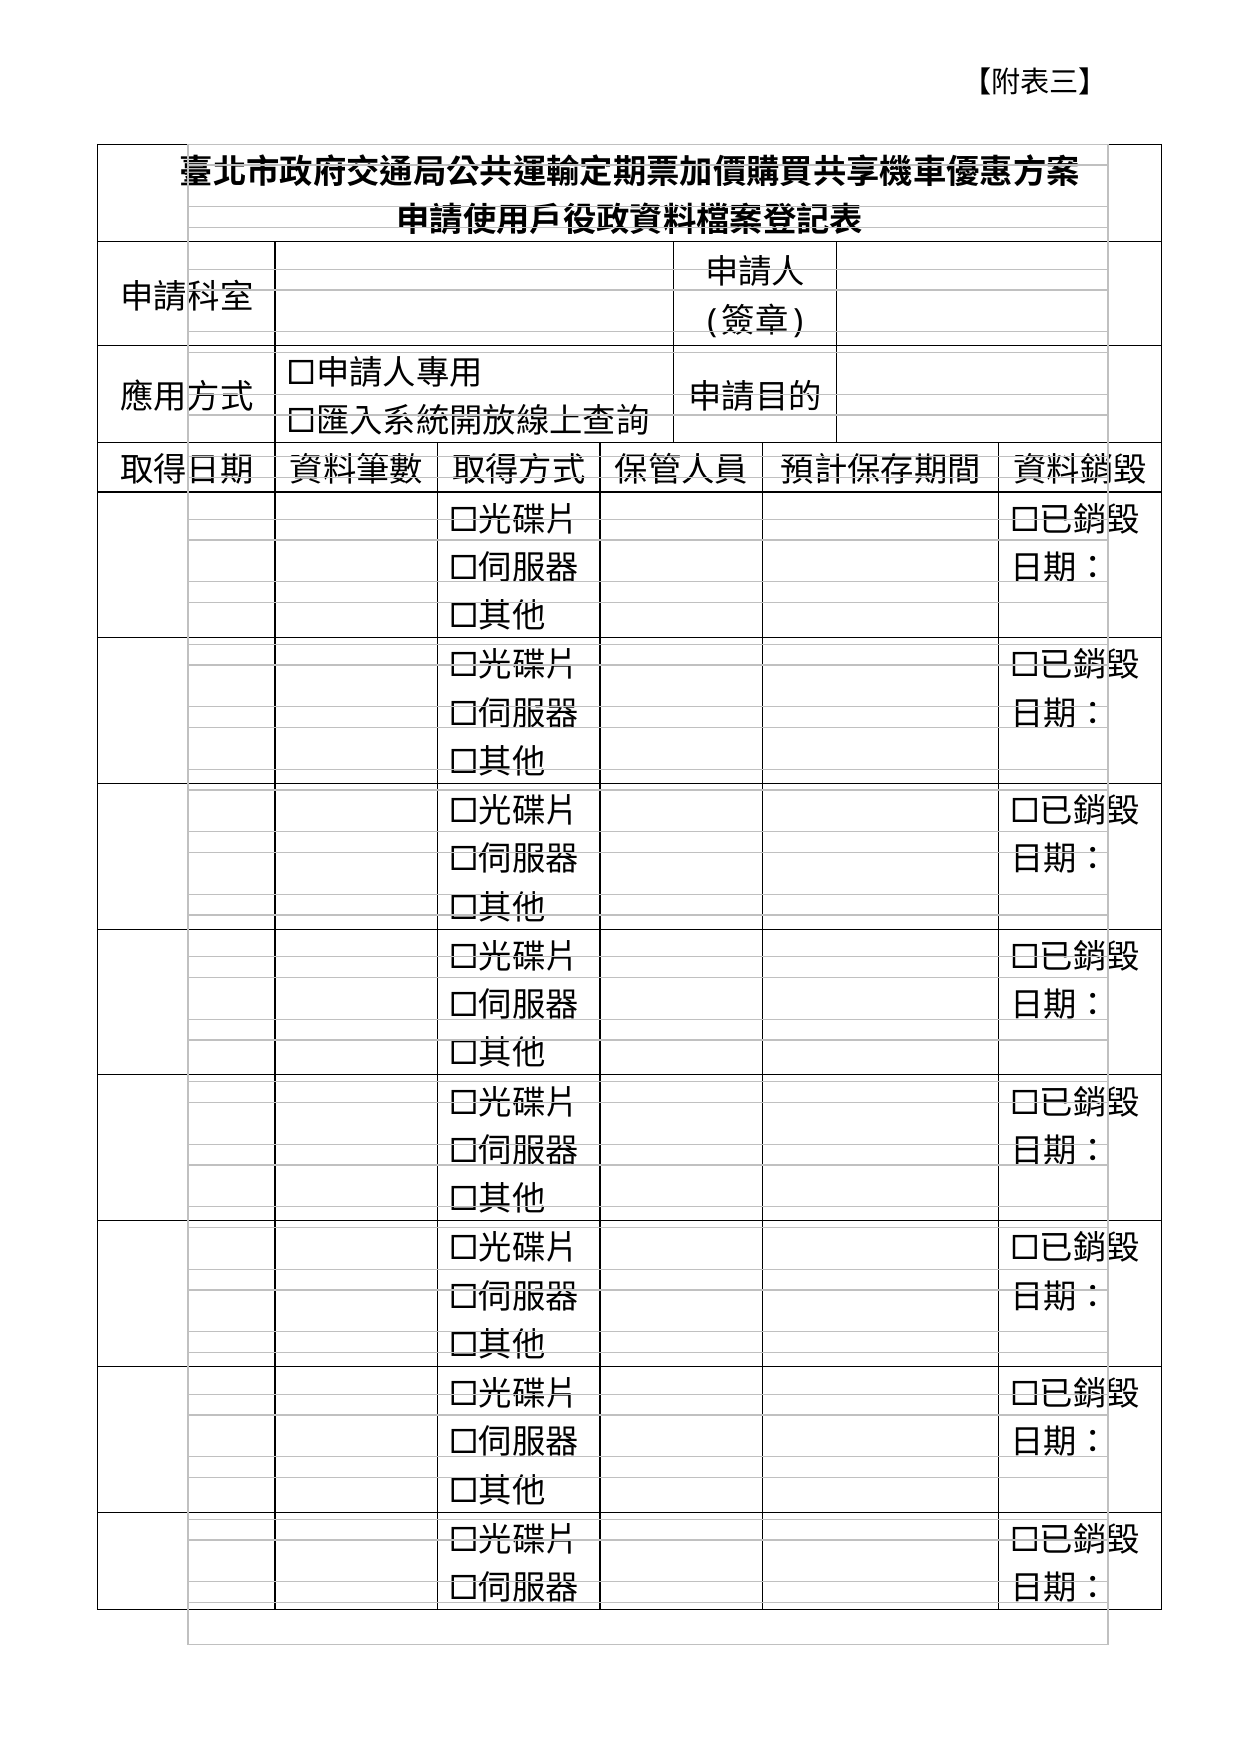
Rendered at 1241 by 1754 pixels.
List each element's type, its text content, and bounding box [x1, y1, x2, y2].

table_cell [189, 1228, 274, 1269]
table_cell [763, 582, 998, 602]
table_cell 已銷毀 日期： [999, 1513, 1107, 1519]
table_cell 應用方式 [98, 346, 187, 442]
table_cell [601, 770, 762, 783]
table_cell 應用方式 [189, 346, 274, 352]
table_cell [601, 1075, 762, 1081]
table_cell 已銷毀 日期： [1109, 930, 1161, 1074]
table_cell 資料筆數 [351, 457, 373, 477]
table_cell [763, 1457, 998, 1477]
table_cell [601, 1020, 762, 1039]
table_cell [276, 784, 437, 789]
table_cell 已銷毀 日期： [999, 832, 1107, 852]
table_cell [763, 1270, 998, 1289]
table_cell 光碟片 伺服器 其他 [569, 1145, 599, 1164]
table_cell 已銷毀 日期： [1038, 707, 1049, 727]
table_header 臺北市政府交通局公共運輸定期票加價購買共享機車優惠方案 申請使用戶役政資料檔案登記表 [848, 207, 1107, 227]
table_cell 已銷毀 日期： [1048, 1145, 1062, 1164]
table_cell [189, 1603, 274, 1609]
table_cell [601, 1395, 762, 1414]
table_cell [189, 645, 274, 664]
table_cell 光碟片 伺服器 其他 [438, 1367, 599, 1394]
table_cell 申請目的 [674, 395, 836, 414]
table_cell 取得日期 [194, 458, 211, 467]
table_cell [276, 957, 437, 977]
table_cell [189, 957, 274, 977]
table_cell [763, 493, 998, 519]
table_cell 已銷毀 日期： [1018, 1296, 1035, 1306]
table_cell [189, 541, 274, 581]
table_cell 已銷毀 日期： [1038, 1145, 1049, 1164]
table_cell 光碟片 伺服器 其他 [486, 1145, 506, 1164]
table_cell [276, 1270, 437, 1289]
table_cell [189, 1513, 274, 1519]
table_cell 預計保存期間 [978, 457, 998, 477]
table_header 臺北市政府交通局公共運輸定期票加價購買共享機車優惠方案 申請使用戶役政資料檔案登記表 [189, 166, 1107, 206]
table_cell 資料銷毀 [999, 457, 1053, 477]
table_cell 光碟片 伺服器 其他 [453, 1582, 473, 1597]
table_cell [189, 1145, 274, 1164]
table_cell 光碟片 伺服器 其他 [531, 1582, 559, 1602]
table_cell 申請科室 [98, 242, 187, 345]
table_cell 已銷毀 日期： [999, 1221, 1107, 1227]
table_cell [763, 930, 998, 956]
table_cell [601, 666, 762, 706]
table_cell 已銷毀 日期： [1018, 713, 1035, 723]
table_cell 已銷毀 日期： [999, 582, 1107, 602]
table_cell [601, 1513, 762, 1519]
table_cell 取得日期 [189, 478, 274, 491]
table_cell 已銷毀 日期： [999, 1166, 1107, 1206]
table_cell [763, 1520, 998, 1539]
table_cell 已銷毀 日期： [1109, 1075, 1161, 1220]
table_cell [763, 541, 998, 581]
table_cell [601, 1166, 762, 1206]
table_cell 預計保存期間 [763, 443, 998, 456]
table_cell 已銷毀 日期： [999, 1332, 1107, 1352]
table_cell [601, 916, 762, 929]
table_cell 預計保存期間 [869, 457, 890, 477]
table_cell 已銷毀 日期： [1048, 707, 1062, 727]
table_cell 光碟片 伺服器 其他 [453, 897, 473, 914]
table_header 臺北市政府交通局公共運輸定期票加價購買共享機車優惠方案 申請使用戶役政資料檔案登記表 [705, 207, 774, 227]
table_cell 光碟片 伺服器 其他 [552, 1004, 571, 1019]
table_cell [601, 603, 762, 637]
table_cell 已銷毀 日期： [999, 707, 1016, 727]
table_cell 申請人(簽章) [674, 242, 836, 269]
table_cell [276, 707, 437, 727]
table_cell [601, 1145, 762, 1164]
table_cell 申請人專用 匯入系統開放線上查詢 [276, 353, 673, 394]
table_cell 已銷毀 日期： [999, 1103, 1107, 1144]
table_cell 資料筆數 [276, 478, 437, 491]
table_cell 光碟片 伺服器 其他 [438, 1395, 599, 1414]
table_cell 光碟片 伺服器 其他 [438, 1228, 599, 1269]
table_cell 預計保存期間 [839, 457, 854, 477]
table_cell 申請目的 [763, 385, 780, 390]
table_cell 已銷毀 日期： [999, 784, 1107, 789]
table_cell [98, 784, 187, 929]
table_cell 申請科室 [189, 242, 274, 269]
table_cell 申請科室 [189, 291, 274, 331]
table_cell [189, 1353, 274, 1366]
table_cell 光碟片 伺服器 其他 [438, 1166, 599, 1206]
table_cell 已銷毀 日期： [999, 1582, 1049, 1602]
table_cell 申請科室 [189, 270, 274, 289]
table_cell 申請人專用 匯入系統開放線上查詢 [276, 346, 673, 352]
table_cell 已銷毀 日期： [1018, 567, 1035, 577]
table_cell [601, 1541, 762, 1581]
table_cell 已銷毀 日期： [1073, 1145, 1107, 1164]
table_cell [276, 520, 437, 539]
table_cell 預計保存期間 [953, 457, 975, 477]
table_cell [763, 638, 998, 644]
table_cell [276, 645, 437, 664]
table_cell 光碟片 伺服器 其他 [438, 1103, 599, 1144]
table_cell [601, 707, 762, 727]
table_cell [601, 1041, 762, 1074]
table_cell [98, 1221, 187, 1366]
table_header 臺北市政府交通局公共運輸定期票加價購買共享機車優惠方案 申請使用戶役政資料檔案登記表 [189, 145, 1107, 164]
table_cell 取得方式 [438, 457, 456, 477]
table_cell [276, 332, 673, 345]
table_cell [276, 1513, 437, 1519]
table_cell 光碟片 伺服器 其他 [438, 1332, 451, 1352]
table_cell [98, 930, 187, 1074]
table_cell 光碟片 伺服器 其他 [453, 605, 473, 625]
table_cell 已銷毀 日期： [999, 1020, 1107, 1039]
table_cell [189, 930, 274, 956]
table_cell [601, 1103, 762, 1144]
table_cell [189, 784, 274, 789]
table_cell [189, 1041, 274, 1074]
table_cell 光碟片 伺服器 其他 [453, 853, 473, 868]
table_cell [837, 242, 1107, 269]
table_cell [1109, 346, 1161, 442]
table_cell [763, 1416, 998, 1456]
table_cell [601, 791, 762, 831]
table_cell 保管人員 [699, 457, 762, 477]
table_cell 資料筆數 [412, 457, 437, 477]
table_cell [763, 1291, 998, 1331]
table_cell [189, 1332, 274, 1352]
table_cell 預計保存期間 [889, 457, 920, 477]
table_cell 光碟片 伺服器 其他 [453, 1291, 473, 1306]
table_cell 取得日期 [251, 457, 274, 477]
table_cell 取得方式 [478, 457, 535, 477]
table_cell 資料銷毀 [1074, 457, 1087, 477]
table_cell 取得日期 [233, 457, 239, 477]
table_cell [837, 416, 1107, 442]
table_cell 光碟片 伺服器 其他 [438, 645, 599, 664]
table_cell 光碟片 伺服器 其他 [438, 1082, 599, 1102]
table_cell [763, 728, 998, 769]
table_cell 已銷毀 日期： [1018, 1150, 1035, 1160]
table_cell 已銷毀 日期： [1109, 493, 1161, 637]
table_cell 光碟片 伺服器 其他 [531, 707, 559, 727]
table_cell 光碟片 伺服器 其他 [438, 493, 599, 519]
table_cell [276, 1228, 437, 1269]
table_cell 已銷毀 日期： [1071, 1582, 1107, 1602]
table_cell 已銷毀 日期： [999, 1457, 1107, 1477]
table_cell [189, 1270, 274, 1289]
table_cell 已銷毀 日期： [999, 666, 1107, 706]
table_cell 光碟片 伺服器 其他 [438, 1270, 599, 1289]
table_cell 光碟片 伺服器 其他 [438, 1353, 599, 1366]
table_cell 保管人員 [636, 457, 696, 477]
table_cell 應用方式 [189, 395, 274, 414]
table_cell 申請目的 [674, 353, 836, 394]
table_cell [98, 638, 187, 783]
table_cell [601, 1353, 762, 1366]
table_cell 申請目的 [763, 400, 780, 406]
table_cell [276, 728, 437, 769]
table_cell [763, 957, 998, 977]
table_cell [601, 582, 762, 602]
table_cell 應用方式 [189, 395, 197, 408]
table_cell 已銷毀 日期： [1047, 1582, 1071, 1602]
table_cell [601, 1416, 762, 1456]
table_cell 光碟片 伺服器 其他 [438, 1520, 599, 1539]
table_cell 光碟片 伺服器 其他 [438, 1207, 599, 1220]
table_cell 預計保存期間 [789, 457, 802, 477]
table_cell 申請人專用 匯入系統開放線上查詢 [276, 395, 673, 414]
table_cell [189, 1207, 274, 1220]
table_cell [189, 1221, 274, 1227]
table_cell 資料銷毀 [999, 443, 1107, 456]
table_cell 取得方式 [468, 457, 481, 477]
table_cell [763, 770, 998, 783]
table_cell 光碟片 伺服器 其他 [438, 728, 599, 769]
table_cell [189, 978, 274, 1019]
table_cell [276, 1221, 437, 1227]
table_cell 資料筆數 [400, 457, 411, 466]
table_cell [601, 645, 762, 664]
table_cell [189, 603, 274, 637]
table_cell [189, 916, 274, 929]
table_cell 光碟片 伺服器 其他 [453, 1188, 473, 1206]
table_cell [763, 1082, 998, 1102]
table_cell 資料筆數 [332, 457, 348, 477]
table_cell 光碟片 伺服器 其他 [438, 520, 599, 539]
table_cell [601, 1367, 762, 1394]
table_cell 光碟片 伺服器 其他 [438, 582, 599, 602]
table_cell [189, 707, 274, 727]
table_cell [189, 1416, 274, 1456]
table_cell [763, 1353, 998, 1366]
table_cell 光碟片 伺服器 其他 [438, 541, 599, 581]
table_cell 已銷毀 日期： [1015, 957, 1035, 966]
table_cell 光碟片 伺服器 其他 [453, 1480, 473, 1500]
table_cell [276, 493, 437, 519]
table_cell 資料筆數 [276, 457, 330, 477]
table_cell [763, 978, 998, 1019]
table_cell [276, 1367, 437, 1394]
table_cell 保管人員 [601, 457, 621, 477]
table_cell 光碟片 伺服器 其他 [438, 1416, 599, 1456]
table_cell [189, 1166, 274, 1206]
table_cell 資料銷毀 [1085, 457, 1102, 477]
table_cell 取得方式 [529, 469, 543, 477]
table_header 臺北市政府交通局公共運輸定期票加價購買共享機車優惠方案 申請使用戶役政資料檔案登記表 [426, 207, 469, 227]
table_cell [763, 1603, 998, 1609]
table_cell 光碟片 伺服器 其他 [438, 1291, 599, 1331]
table_cell [189, 895, 274, 914]
table_cell [837, 346, 1107, 352]
table_cell [276, 1395, 437, 1414]
table_cell [763, 1075, 998, 1081]
table_cell 取得方式 [472, 460, 480, 472]
table_cell 光碟片 伺服器 其他 [503, 895, 519, 914]
table_cell [763, 645, 998, 664]
table_cell [276, 832, 437, 852]
table_cell 已銷毀 日期： [999, 541, 1107, 581]
table_cell [763, 707, 998, 727]
table_cell 光碟片 伺服器 其他 [453, 707, 473, 723]
table_cell 已銷毀 日期： [999, 916, 1107, 929]
table_cell [601, 1582, 762, 1602]
table_cell 已銷毀 日期： [999, 1395, 1107, 1414]
table_cell 已銷毀 日期： [999, 791, 1107, 831]
table_cell 申請目的 [674, 346, 836, 352]
table_cell 光碟片 伺服器 其他 [531, 1145, 559, 1164]
table_cell 資料筆數 [399, 467, 413, 477]
table_cell [601, 930, 762, 956]
table_cell [276, 1520, 437, 1539]
table_cell 光碟片 伺服器 其他 [438, 1603, 599, 1609]
table_cell [763, 1145, 998, 1164]
table_cell 光碟片 伺服器 其他 [453, 1145, 473, 1160]
table_cell [189, 1075, 274, 1081]
table_cell 已銷毀 日期： [1073, 707, 1107, 727]
table_cell [276, 853, 437, 894]
table_cell [763, 1166, 998, 1206]
table_cell 已銷毀 日期： [1018, 1587, 1035, 1597]
table_cell [601, 493, 762, 519]
table_cell [763, 1513, 998, 1519]
table_cell 已銷毀 日期： [1109, 638, 1161, 783]
table_cell [763, 1367, 998, 1394]
table_cell [189, 1582, 274, 1602]
table_cell 光碟片 伺服器 其他 [438, 770, 599, 783]
table_cell [276, 582, 437, 602]
table_cell 保管人員 [601, 478, 762, 491]
table_cell [189, 520, 274, 539]
table_cell 已銷毀 日期： [999, 1270, 1107, 1289]
table_cell [276, 1291, 437, 1331]
table_cell [189, 582, 274, 602]
table_cell 已銷毀 日期： [1015, 946, 1035, 956]
table_header 臺北市政府交通局公共運輸定期票加價購買共享機車優惠方案 申請使用戶役政資料檔案登記表 [1109, 145, 1161, 241]
table_cell 光碟片 伺服器 其他 [438, 1513, 599, 1519]
table_cell [601, 1332, 762, 1352]
table_cell [837, 270, 1107, 289]
table_cell 光碟片 伺服器 其他 [438, 1020, 599, 1039]
table_cell [601, 1478, 762, 1512]
table_cell 已銷毀 日期： [999, 1207, 1107, 1220]
table_cell [276, 930, 437, 956]
table_cell 取得日期 [194, 469, 211, 477]
table_cell 光碟片 伺服器 其他 [438, 1075, 599, 1081]
table_cell [276, 291, 673, 331]
table_cell [189, 1020, 274, 1039]
table_cell [276, 1582, 437, 1602]
table_cell [601, 1270, 762, 1289]
table_cell [763, 1221, 998, 1227]
table_cell [601, 895, 762, 914]
table_cell [276, 270, 673, 289]
table_cell [763, 603, 998, 637]
table_cell 預計保存期間 [763, 478, 998, 491]
table_cell 申請科室 [189, 332, 274, 345]
table_cell [276, 1207, 437, 1220]
table_cell [98, 1367, 187, 1512]
table_cell 保管人員 [693, 466, 703, 477]
table_cell [276, 1020, 437, 1039]
table_cell [763, 1395, 998, 1414]
table_cell [601, 1603, 762, 1609]
table_cell 保管人員 [658, 457, 674, 462]
table_cell [601, 520, 762, 539]
table_cell [837, 395, 1107, 414]
table_cell 已銷毀 日期： [1015, 509, 1035, 519]
table_cell 光碟片 伺服器 其他 [438, 603, 599, 637]
table_cell 應用方式 [189, 416, 274, 442]
table_cell 已銷毀 日期： [1015, 1395, 1035, 1403]
table_cell 預計保存期間 [804, 457, 836, 477]
table_cell [763, 1582, 998, 1602]
table_cell [763, 895, 998, 914]
table_cell 保管人員 [622, 457, 634, 477]
table_cell 申請人(簽章) [674, 332, 836, 345]
table_cell 已銷毀 日期： [1015, 1103, 1035, 1112]
table_cell [276, 791, 437, 831]
table_cell [601, 1207, 762, 1220]
table_cell 已銷毀 日期： [1015, 666, 1035, 674]
table_cell 已銷毀 日期： [999, 1082, 1107, 1102]
table_cell [837, 291, 1107, 331]
table_cell 取得日期 [214, 457, 226, 477]
table_cell [276, 770, 437, 783]
table_cell [276, 1353, 437, 1366]
table_cell [837, 332, 1107, 345]
table_cell 取得方式 [574, 457, 599, 477]
table_cell [601, 784, 762, 789]
table_cell [601, 541, 762, 581]
table_cell [276, 603, 437, 637]
table_cell 已銷毀 日期： [999, 895, 1107, 914]
table_cell 資料銷毀 [999, 478, 1107, 491]
table_cell 已銷毀 日期： [999, 1228, 1107, 1269]
table_cell [276, 1478, 437, 1512]
table_cell [601, 853, 762, 894]
table_cell [601, 1228, 762, 1269]
table_cell 光碟片 伺服器 其他 [438, 853, 599, 894]
table_cell [189, 1541, 274, 1581]
table_cell 光碟片 伺服器 其他 [453, 1042, 473, 1062]
table_cell 光碟片 伺服器 其他 [438, 1541, 599, 1581]
table_cell [276, 1041, 437, 1074]
table_cell 已銷毀 日期： [999, 770, 1107, 783]
table_cell [189, 1291, 274, 1331]
table_cell [763, 1228, 998, 1269]
table_cell [276, 1082, 437, 1102]
table_cell 已銷毀 日期： [999, 645, 1107, 664]
table_cell 光碟片 伺服器 其他 [486, 1582, 506, 1602]
table_cell 光碟片 伺服器 其他 [486, 707, 506, 727]
table_cell [601, 832, 762, 852]
table_cell 已銷毀 日期： [1109, 1367, 1161, 1512]
table_cell [189, 1367, 274, 1394]
table_cell 光碟片 伺服器 其他 [438, 978, 599, 1019]
table_cell [276, 1145, 437, 1164]
table_cell 已銷毀 日期： [999, 1520, 1107, 1539]
table_cell [276, 1416, 437, 1456]
table_cell 已銷毀 日期： [999, 978, 1107, 1019]
table_cell 申請人(簽章) [674, 291, 836, 331]
table_cell [276, 1103, 437, 1144]
table_cell 已銷毀 日期： [999, 1367, 1107, 1394]
table_cell 已銷毀 日期： [999, 603, 1107, 637]
table_cell 已銷毀 日期： [999, 493, 1107, 519]
table_cell 光碟片 伺服器 其他 [438, 832, 599, 852]
table_cell 資料銷毀 [1109, 443, 1161, 491]
table_cell [189, 638, 274, 644]
table_cell 光碟片 伺服器 其他 [528, 1332, 599, 1352]
table_cell [189, 832, 274, 852]
table_cell 光碟片 伺服器 其他 [438, 957, 599, 977]
table_cell 光碟片 伺服器 其他 [438, 1582, 483, 1602]
table_cell 已銷毀 日期： [1015, 1529, 1035, 1539]
table_cell 資料筆數 [374, 457, 398, 477]
table_cell [189, 493, 274, 519]
table_cell 申請人(簽章) [674, 270, 836, 289]
table_cell 已銷毀 日期： [999, 1603, 1107, 1609]
table_cell [276, 916, 437, 929]
table_cell [189, 1082, 274, 1102]
table_cell [276, 1603, 437, 1609]
table_cell [763, 520, 998, 539]
table_cell 光碟片 伺服器 其他 [438, 784, 599, 789]
table_cell 已銷毀 日期： [1015, 1383, 1035, 1394]
table_cell [601, 978, 762, 1019]
table_cell [601, 1457, 762, 1477]
table_cell 光碟片 伺服器 其他 [438, 1145, 483, 1164]
table_cell [276, 1541, 437, 1581]
table_cell 已銷毀 日期： [999, 930, 1107, 956]
table_cell [601, 638, 762, 644]
table_cell 光碟片 伺服器 其他 [438, 1478, 599, 1512]
table_cell 保管人員 [601, 443, 762, 456]
table_cell 已銷毀 日期： [999, 1416, 1107, 1456]
table_cell 光碟片 伺服器 其他 [503, 1582, 523, 1602]
table_cell 預計保存期間 [927, 457, 933, 477]
table_cell [276, 1166, 437, 1206]
table_cell 光碟片 伺服器 其他 [438, 930, 599, 956]
table_cell [189, 666, 274, 706]
table_cell 資料銷毀 [1055, 457, 1071, 477]
table_cell [276, 978, 437, 1019]
table_cell [189, 770, 274, 783]
table_cell [763, 832, 998, 852]
table_cell [189, 791, 274, 831]
table_cell [189, 728, 274, 769]
table_cell [189, 853, 274, 894]
table_cell 光碟片 伺服器 其他 [552, 1441, 571, 1456]
table_cell 申請科室 [225, 285, 248, 289]
table_cell 已銷毀 日期： [999, 1075, 1107, 1081]
table_cell 資料筆數 [276, 443, 437, 456]
table_cell 已銷毀 日期： [999, 1041, 1107, 1074]
table_cell [601, 1291, 762, 1331]
table_cell [763, 1207, 998, 1220]
table_cell 預計保存期間 [855, 457, 867, 477]
table_cell [276, 666, 437, 706]
table_cell [763, 1041, 998, 1074]
table_cell 取得方式 [438, 443, 599, 456]
table_cell 光碟片 伺服器 其他 [569, 707, 599, 727]
table_cell 光碟片 伺服器 其他 [438, 916, 599, 929]
table_cell [763, 853, 998, 894]
table_cell [763, 1020, 998, 1039]
table_cell 取得日期 [189, 443, 274, 456]
table_cell 已銷毀 日期： [999, 728, 1107, 769]
table_cell 取得日期 [98, 443, 187, 491]
table_cell [276, 895, 437, 914]
table_cell 光碟片 伺服器 其他 [438, 707, 483, 727]
table_cell 光碟片 伺服器 其他 [438, 1041, 599, 1074]
table_cell 光碟片 伺服器 其他 [438, 1457, 599, 1477]
table_cell 已銷毀 日期： [1109, 1221, 1161, 1366]
table_cell 光碟片 伺服器 其他 [453, 751, 473, 769]
table_cell 已銷毀 日期： [999, 1353, 1107, 1366]
table_cell [276, 1075, 437, 1081]
table_cell 已銷毀 日期： [1015, 1092, 1035, 1102]
table_cell [763, 916, 998, 929]
table_cell 取得方式 [438, 478, 599, 491]
table_cell 申請目的 [674, 416, 836, 442]
table_cell [189, 1395, 274, 1414]
table_cell [763, 1103, 998, 1144]
table_cell 光碟片 伺服器 其他 [503, 1332, 519, 1352]
table_cell [763, 1541, 998, 1581]
table_cell [276, 1457, 437, 1477]
table_cell 取得方式 [532, 457, 574, 477]
table_cell [763, 791, 998, 831]
table_cell [98, 1075, 187, 1220]
table_cell 光碟片 伺服器 其他 [438, 791, 599, 831]
table_cell 光碟片 伺服器 其他 [565, 1582, 599, 1602]
table_cell 已銷毀 日期： [1109, 1513, 1161, 1609]
table_cell 已銷毀 日期： [999, 1145, 1016, 1164]
table_header 臺北市政府交通局公共運輸定期票加價購買共享機車優惠方案 申請使用戶役政資料檔案登記表 [189, 228, 1107, 241]
table_cell 已銷毀 日期： [1015, 520, 1035, 529]
table_cell [763, 666, 998, 706]
table_cell [276, 1332, 437, 1352]
table_cell 已銷毀 日期： [999, 520, 1107, 539]
table_cell 已銷毀 日期： [999, 1291, 1107, 1331]
table_cell [763, 784, 998, 789]
table_cell 已銷毀 日期： [999, 638, 1107, 644]
table_header 臺北市政府交通局公共運輸定期票加價購買共享機車優惠方案 申請使用戶役政資料檔案登記表 [189, 207, 399, 227]
table_cell [601, 957, 762, 977]
table_cell 已銷毀 日期： [999, 853, 1107, 894]
table_cell [837, 353, 1107, 394]
table_cell [601, 1221, 762, 1227]
table_cell 已銷毀 日期： [999, 1478, 1107, 1512]
table_cell [601, 1520, 762, 1539]
table_cell [189, 1520, 274, 1539]
table_cell 光碟片 伺服器 其他 [453, 1334, 473, 1352]
table_cell 已銷毀 日期： [1015, 1541, 1035, 1549]
table_cell 光碟片 伺服器 其他 [552, 1587, 571, 1602]
table_cell 光碟片 伺服器 其他 [438, 638, 599, 644]
table_cell [763, 1332, 998, 1352]
table_cell [189, 1103, 274, 1144]
table_cell [276, 541, 437, 581]
table_cell [601, 1082, 762, 1102]
table_cell [98, 1513, 187, 1609]
table_cell [601, 728, 762, 769]
table_cell 光碟片 伺服器 其他 [438, 1221, 599, 1227]
table_cell 已銷毀 日期： [1015, 654, 1035, 664]
table_cell 已銷毀 日期： [1109, 784, 1161, 929]
table_cell 預計保存期間 [763, 457, 790, 477]
table_cell 光碟片 伺服器 其他 [535, 895, 599, 914]
table_cell 申請人專用 匯入系統開放線上查詢 [276, 416, 673, 442]
table_cell 已銷毀 日期： [999, 1541, 1107, 1581]
table_cell [189, 1478, 274, 1512]
table_cell 光碟片 伺服器 其他 [438, 666, 599, 706]
table_cell [276, 242, 673, 269]
table_cell [189, 1457, 274, 1477]
table_cell [276, 638, 437, 644]
table_header 臺北市政府交通局公共運輸定期票加價購買共享機車優惠方案 申請使用戶役政資料檔案登記表 [98, 145, 187, 241]
table_cell [1109, 242, 1161, 345]
table_cell 已銷毀 日期： [999, 957, 1107, 977]
table_cell [98, 493, 187, 637]
table_cell [763, 1478, 998, 1512]
table_cell 應用方式 [189, 353, 274, 394]
table_cell 已銷毀 日期： [1018, 858, 1035, 868]
